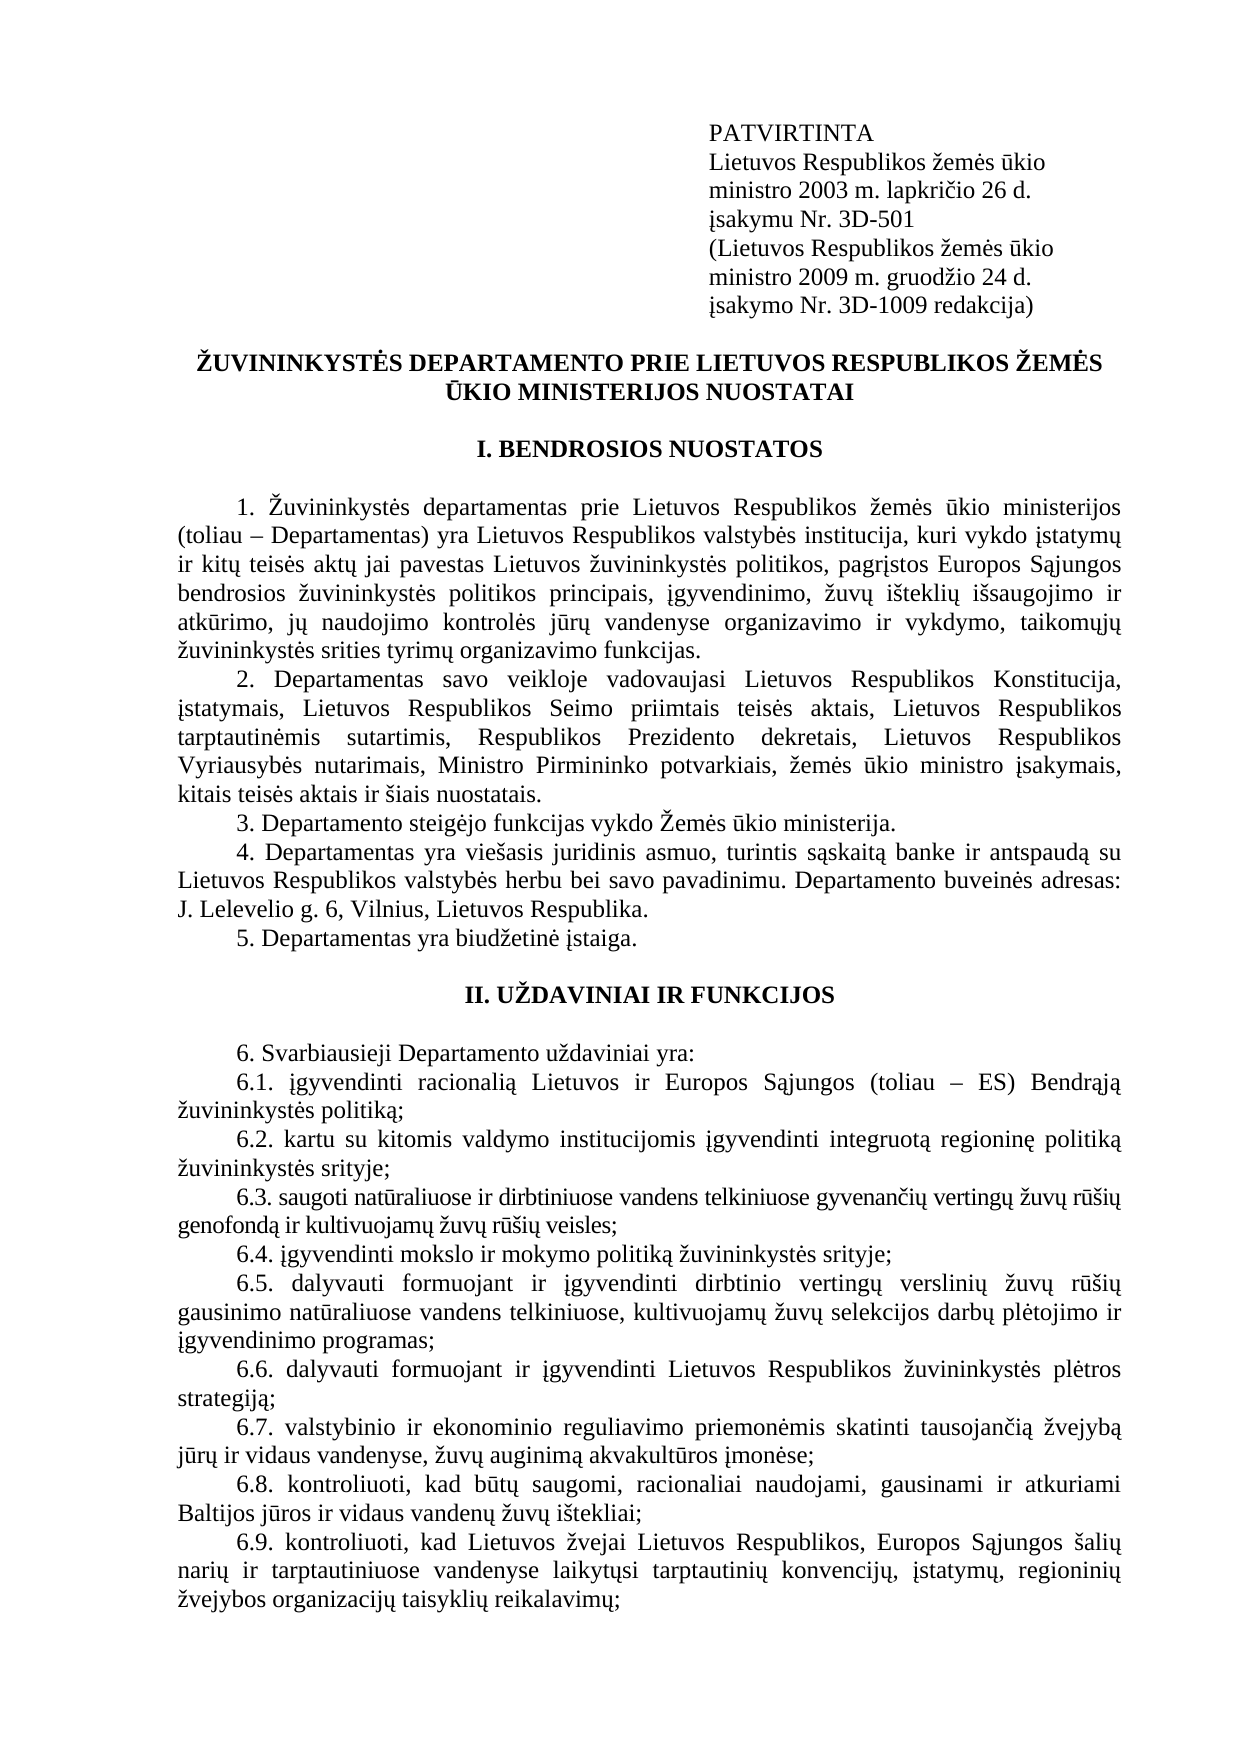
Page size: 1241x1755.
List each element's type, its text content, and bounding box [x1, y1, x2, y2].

text 6.2. kartu su kitomis valdymo institucijomis įgyvendinti integruotą regioninę politiką žuvininkystės srityje; [177, 1124, 1122, 1182]
text 5. Departamentas yra biudžetinė įstaiga. [177, 923, 1122, 952]
text (Lietuvos Respublikos žemės ūkio [177, 233, 1122, 262]
text 4. Departamentas yra viešasis juridinis asmuo, turintis sąskaitą banke ir antspaudą su Lietuvos Respublikos valstybės herbu bei savo pavadinimu. Departamento buveinės adresas: J. Lelevelio g. 6, Vilnius, Lietuvos Respublika. [177, 837, 1122, 923]
text 6.8. kontroliuoti, kad būtų saugomi, racionaliai naudojami, gausinami ir atkuriami Baltijos jūros ir vidaus vandenų žuvų ištekliai; [177, 1469, 1122, 1527]
text 6.6. dalyvauti formuojant ir įgyvendinti Lietuvos Respublikos žuvininkystės plėtros strategiją; [177, 1354, 1122, 1412]
text II. UŽDAVINIAI IR FUNKCIJOS [177, 981, 1122, 1009]
text įsakymu Nr. 3D-501 [177, 204, 1122, 233]
text 6.9. kontroliuoti, kad Lietuvos žvejai Lietuvos Respublikos, Europos Sąjungos šalių narių ir tarptautiniuose vandenyse laikytųsi tarptautinių konvencijų, įstatymų, regioninių žvejybos organizacijų taisyklių reikalavimų; [177, 1527, 1122, 1613]
text PATVIRTINTA [702, 118, 1122, 147]
text ministro 2003 m. lapkričio 26 d. [177, 176, 1122, 204]
text 3. Departamento steigėjo funkcijas vykdo Žemės ūkio ministerija. [177, 808, 1122, 837]
text I. BENDROSIOS NUOSTATOS [177, 434, 1122, 463]
text Lietuvos Respublikos žemės ūkio [177, 147, 1122, 176]
text 6.3. saugoti natūraliuose ir dirbtiniuose vandens telkiniuose gyvenančių vertingų žuvų rūšių genofondą ir kultivuojamų žuvų rūšių veisles; [177, 1182, 1122, 1239]
text įsakymo Nr. 3D-1009 redakcija) [177, 291, 1122, 319]
text 6. Svarbiausieji Departamento uždaviniai yra: [177, 1038, 1122, 1067]
text 6.1. įgyvendinti racionalią Lietuvos ir Europos Sąjungos (toliau – ES) Bendrąją žuvininkystės politiką; [177, 1067, 1122, 1124]
text 1. Žuvininkystės departamentas prie Lietuvos Respublikos žemės ūkio ministerijos (toliau – Departamentas) yra Lietuvos Respublikos valstybės institucija, kuri vykdo įstatymų ir kitų teisės aktų jai pavestas Lietuvos žuvininkystės politikos, pagrįstos Europos Sąjungos bendrosios žuvininkystės politikos principais, įgyvendinimo, žuvų išteklių išsaugojimo ir atkūrimo, jų naudojimo kontrolės jūrų vandenyse organizavimo ir vykdymo, taikomųjų žuvininkystės srities tyrimų organizavimo funkcijas. [177, 492, 1122, 664]
text 6.5. dalyvauti formuojant ir įgyvendinti dirbtinio vertingų verslinių žuvų rūšių gausinimo natūraliuose vandens telkiniuose, kultivuojamų žuvų selekcijos darbų plėtojimo ir įgyvendinimo programas; [177, 1268, 1122, 1354]
text 6.4. įgyvendinti mokslo ir mokymo politiką žuvininkystės srityje; [177, 1239, 1122, 1268]
text ŽUVININKYSTĖS DEPARTAMENTO PRIE LIETUVOS RESPUBLIKOS ŽEMĖS ŪKIO MINISTERIJOS NUOSTATAI [177, 348, 1122, 406]
text ministro 2009 m. gruodžio 24 d. [177, 262, 1122, 291]
text 2. Departamentas savo veikloje vadovaujasi Lietuvos Respublikos Konstitucija, įstatymais, Lietuvos Respublikos Seimo priimtais teisės aktais, Lietuvos Respublikos tarptautinėmis sutartimis, Respublikos Prezidento dekretais, Lietuvos Respublikos Vyriausybės nutarimais, Ministro Pirmininko potvarkiais, žemės ūkio ministro įsakymais, kitais teisės aktais ir šiais nuostatais. [177, 664, 1122, 808]
text 6.7. valstybinio ir ekonominio reguliavimo priemonėmis skatinti tausojančią žvejybą jūrų ir vidaus vandenyse, žuvų auginimą akvakultūros įmonėse; [177, 1412, 1122, 1469]
